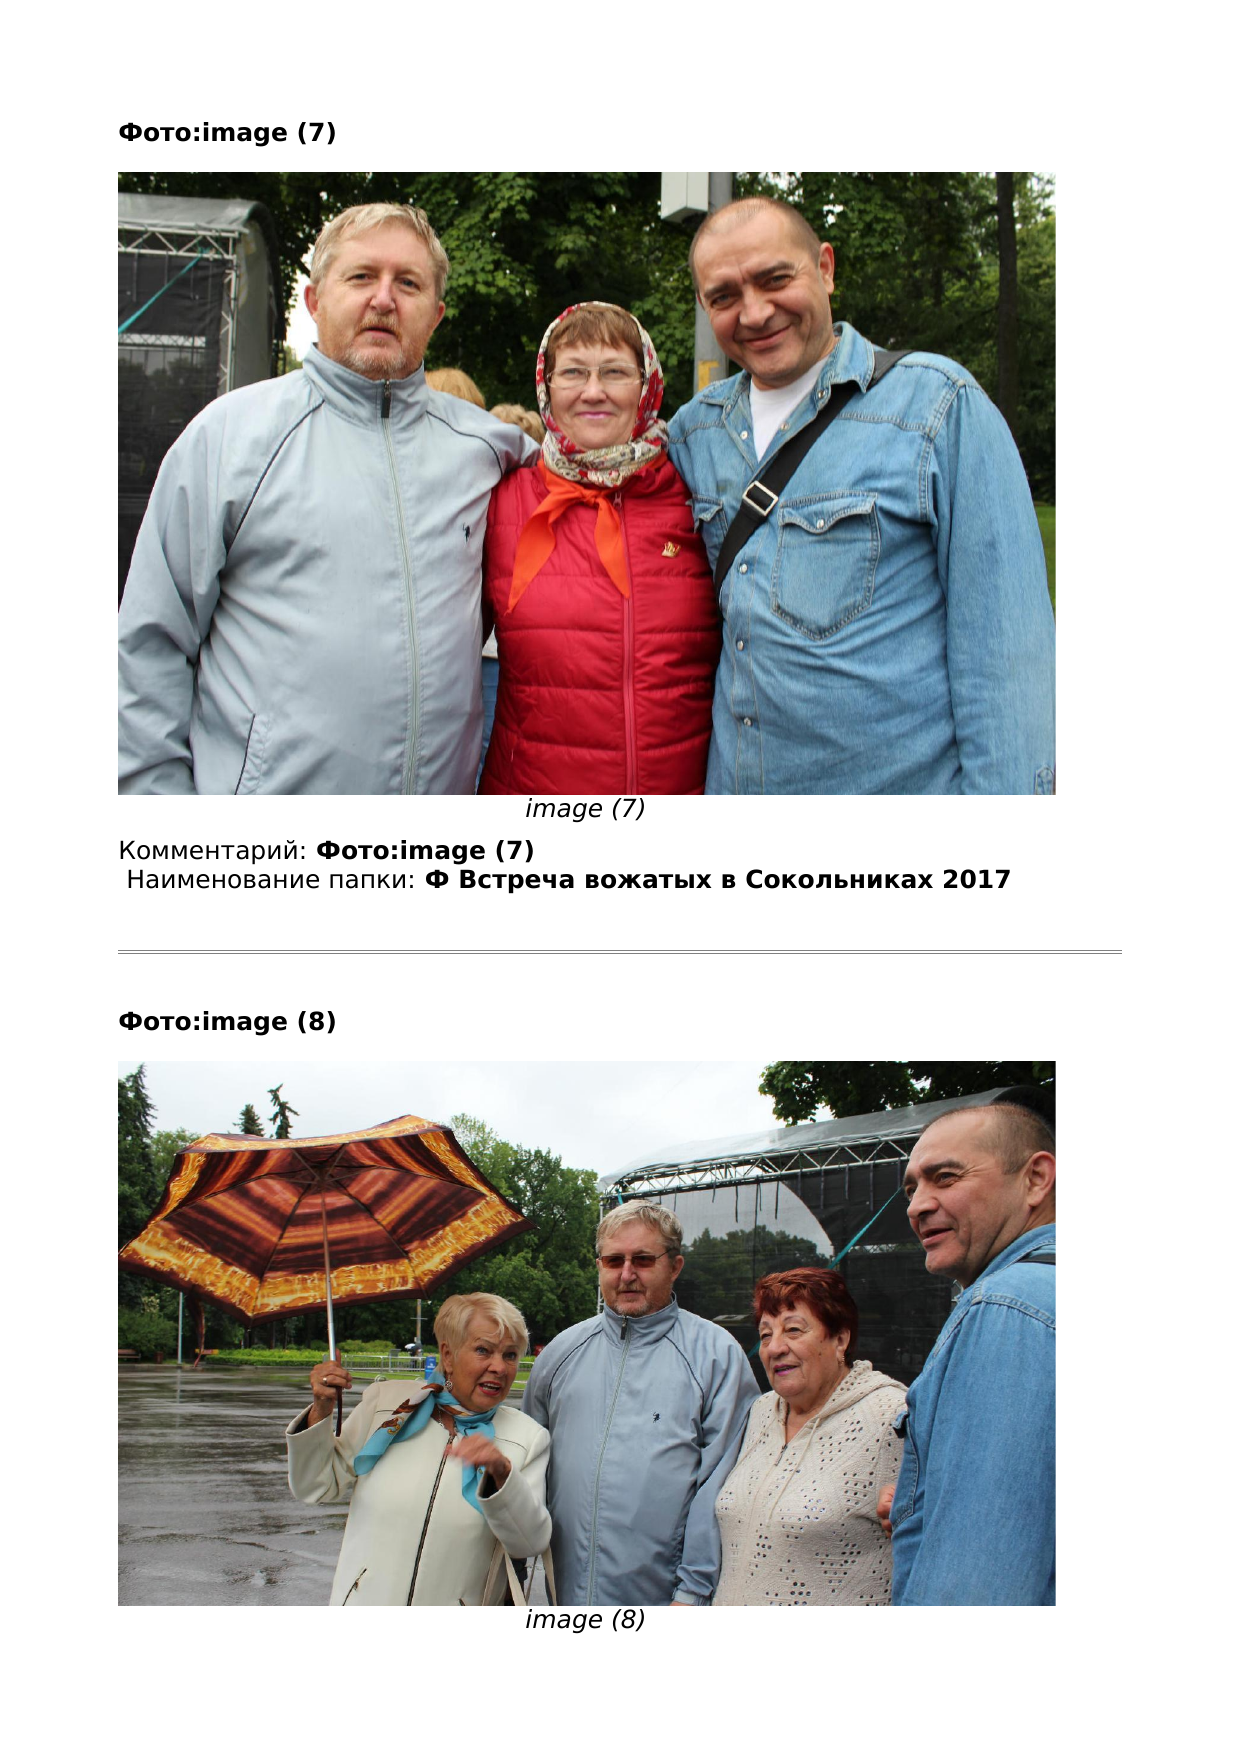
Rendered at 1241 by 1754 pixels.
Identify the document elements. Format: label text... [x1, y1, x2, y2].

text image (8) [118, 1606, 1056, 1634]
text image (7) [118, 795, 1056, 823]
subtitle Фото:image (7) [118, 118, 1122, 147]
picture [118, 172, 1056, 795]
picture [118, 1061, 1056, 1606]
subtitle Фото:image (8) [118, 1007, 1122, 1036]
text Комментарий: Фото:image (7) Наименование папки: Ф Встреча вожатых в Сокольниках 2017 [118, 836, 1122, 923]
